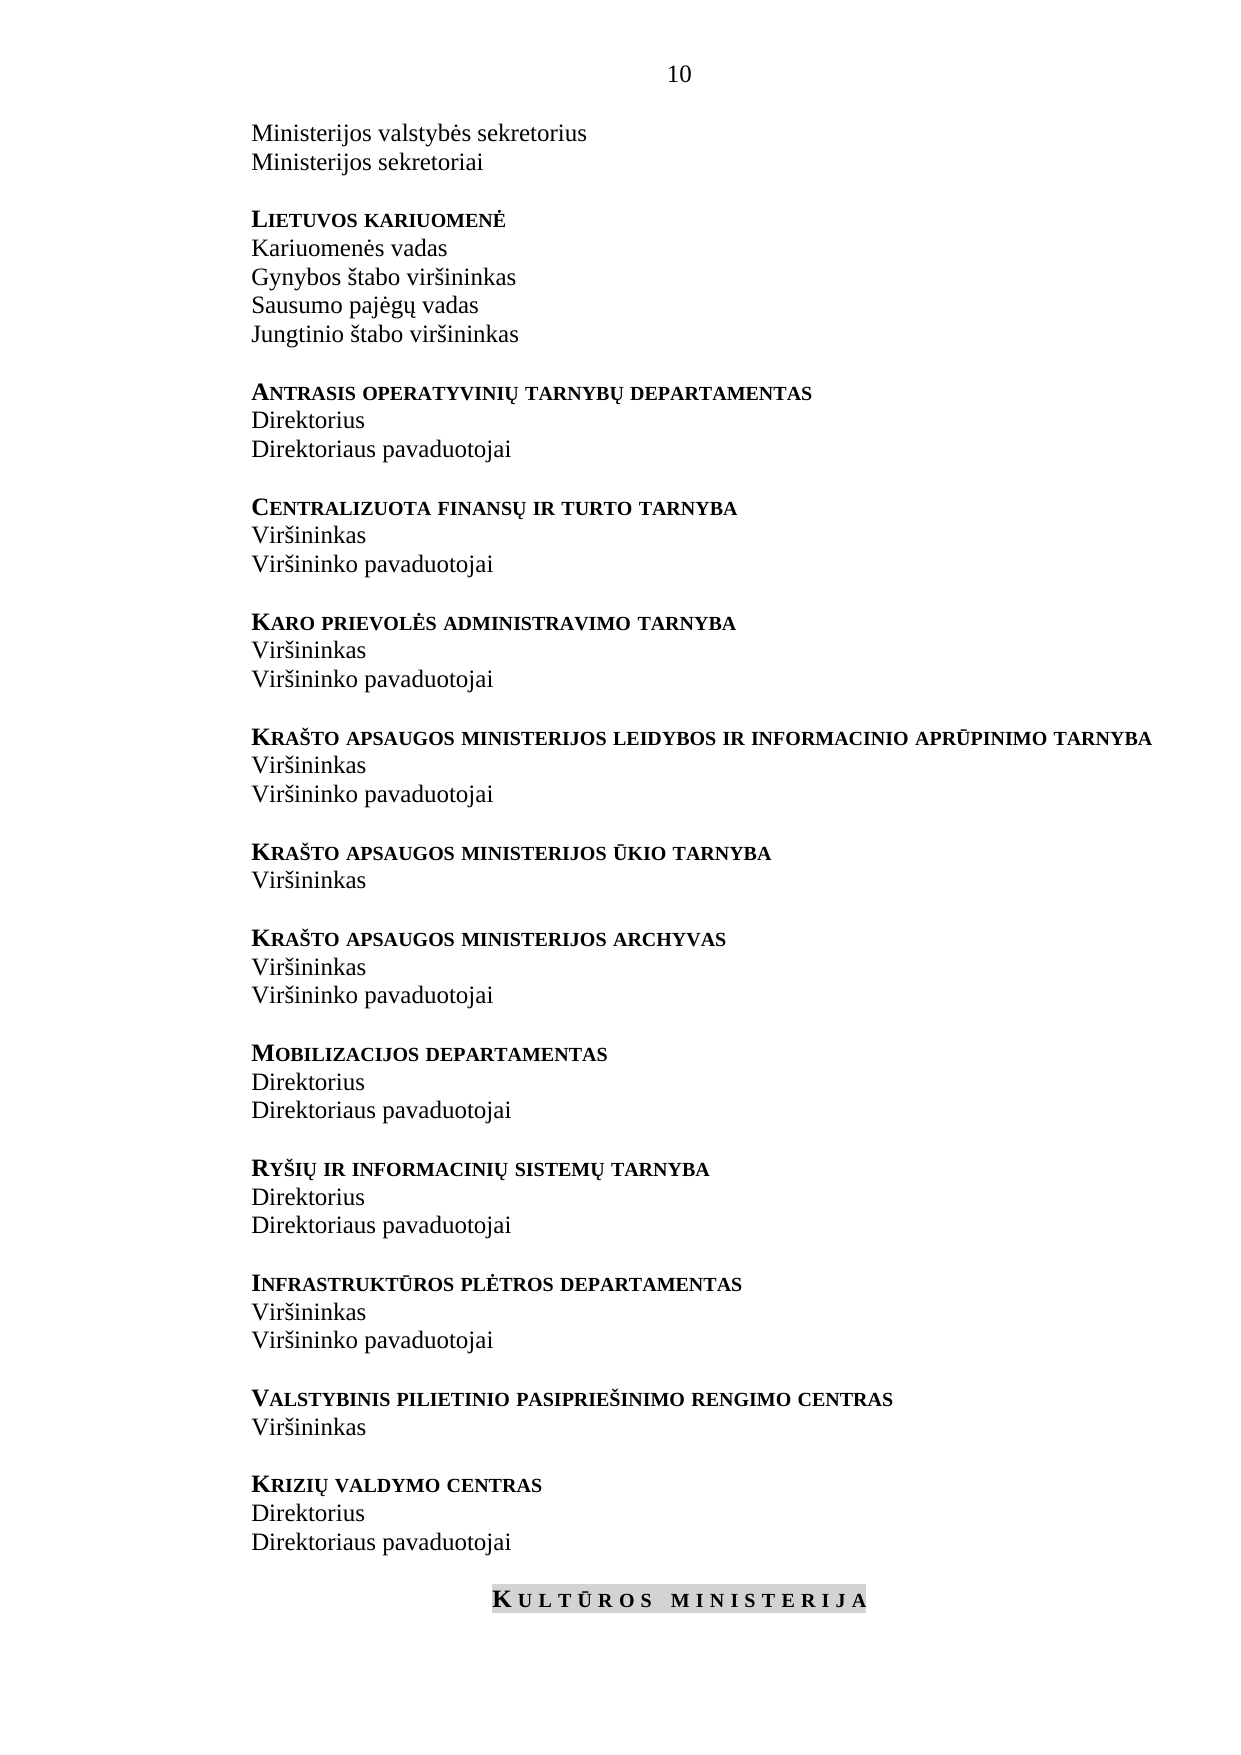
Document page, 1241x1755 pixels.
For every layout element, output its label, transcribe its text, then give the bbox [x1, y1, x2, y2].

text Direktorius [177, 1067, 1181, 1096]
text Viršininko pavaduotojai [177, 981, 1181, 1009]
text Gynybos štabo viršininkas [177, 262, 1181, 291]
text Krašto apsaugos ministerijos leidybos ir informacinio aprūpinimo tarnyba [177, 722, 1181, 751]
text Valstybinis pilietinio pasipriešinimo rengimo centras [177, 1383, 1181, 1412]
text Viršininkas [177, 952, 1181, 981]
text Viršininko pavaduotojai [177, 779, 1181, 808]
text Mobilizacijos departamentas [177, 1038, 1181, 1067]
text Viršininkas [177, 1297, 1181, 1326]
text Viršininko pavaduotojai [177, 549, 1181, 578]
text Viršininko pavaduotojai [177, 664, 1181, 693]
text Lietuvos kariuomenė [177, 204, 1181, 233]
text Jungtinio štabo viršininkas [177, 319, 1181, 348]
text Ministerijos sekretoriai [177, 147, 1181, 176]
text Kultūros ministerija [177, 1584, 1181, 1613]
text Infrastruktūros plėtros departamentas [177, 1268, 1181, 1297]
text Direktoriaus pavaduotojai [177, 1096, 1181, 1124]
text Viršininkas [177, 636, 1181, 664]
text Karo prievolės administravimo tarnyba [177, 607, 1181, 636]
text Ryšių ir informacinių sistemų tarnyba [177, 1153, 1181, 1182]
text Viršininkas [177, 866, 1181, 894]
text Centralizuota finansų ir turto tarnyba [177, 492, 1181, 521]
text Krizių valdymo centras [177, 1469, 1181, 1498]
text Direktorius [177, 406, 1181, 434]
text Kariuomenės vadas [177, 233, 1181, 262]
text Viršininkas [177, 751, 1181, 779]
text Antrasis operatyvinių tarnybų departamentas [177, 377, 1181, 406]
text Ministerijos valstybės sekretorius [177, 118, 1181, 147]
text Viršininko pavaduotojai [177, 1326, 1181, 1354]
text Krašto apsaugos ministerijos archyvas [177, 923, 1181, 952]
text Direktoriaus pavaduotojai [177, 1211, 1181, 1239]
text Sausumo pajėgų vadas [177, 291, 1181, 319]
text Krašto apsaugos ministerijos ūkio tarnyba [177, 837, 1181, 866]
text Viršininkas [177, 521, 1181, 549]
text Direktoriaus pavaduotojai [177, 1527, 1181, 1556]
text Viršininkas [177, 1412, 1181, 1441]
text Direktoriaus pavaduotojai [177, 434, 1181, 463]
text Direktorius [177, 1182, 1181, 1211]
text Direktorius [177, 1498, 1181, 1527]
